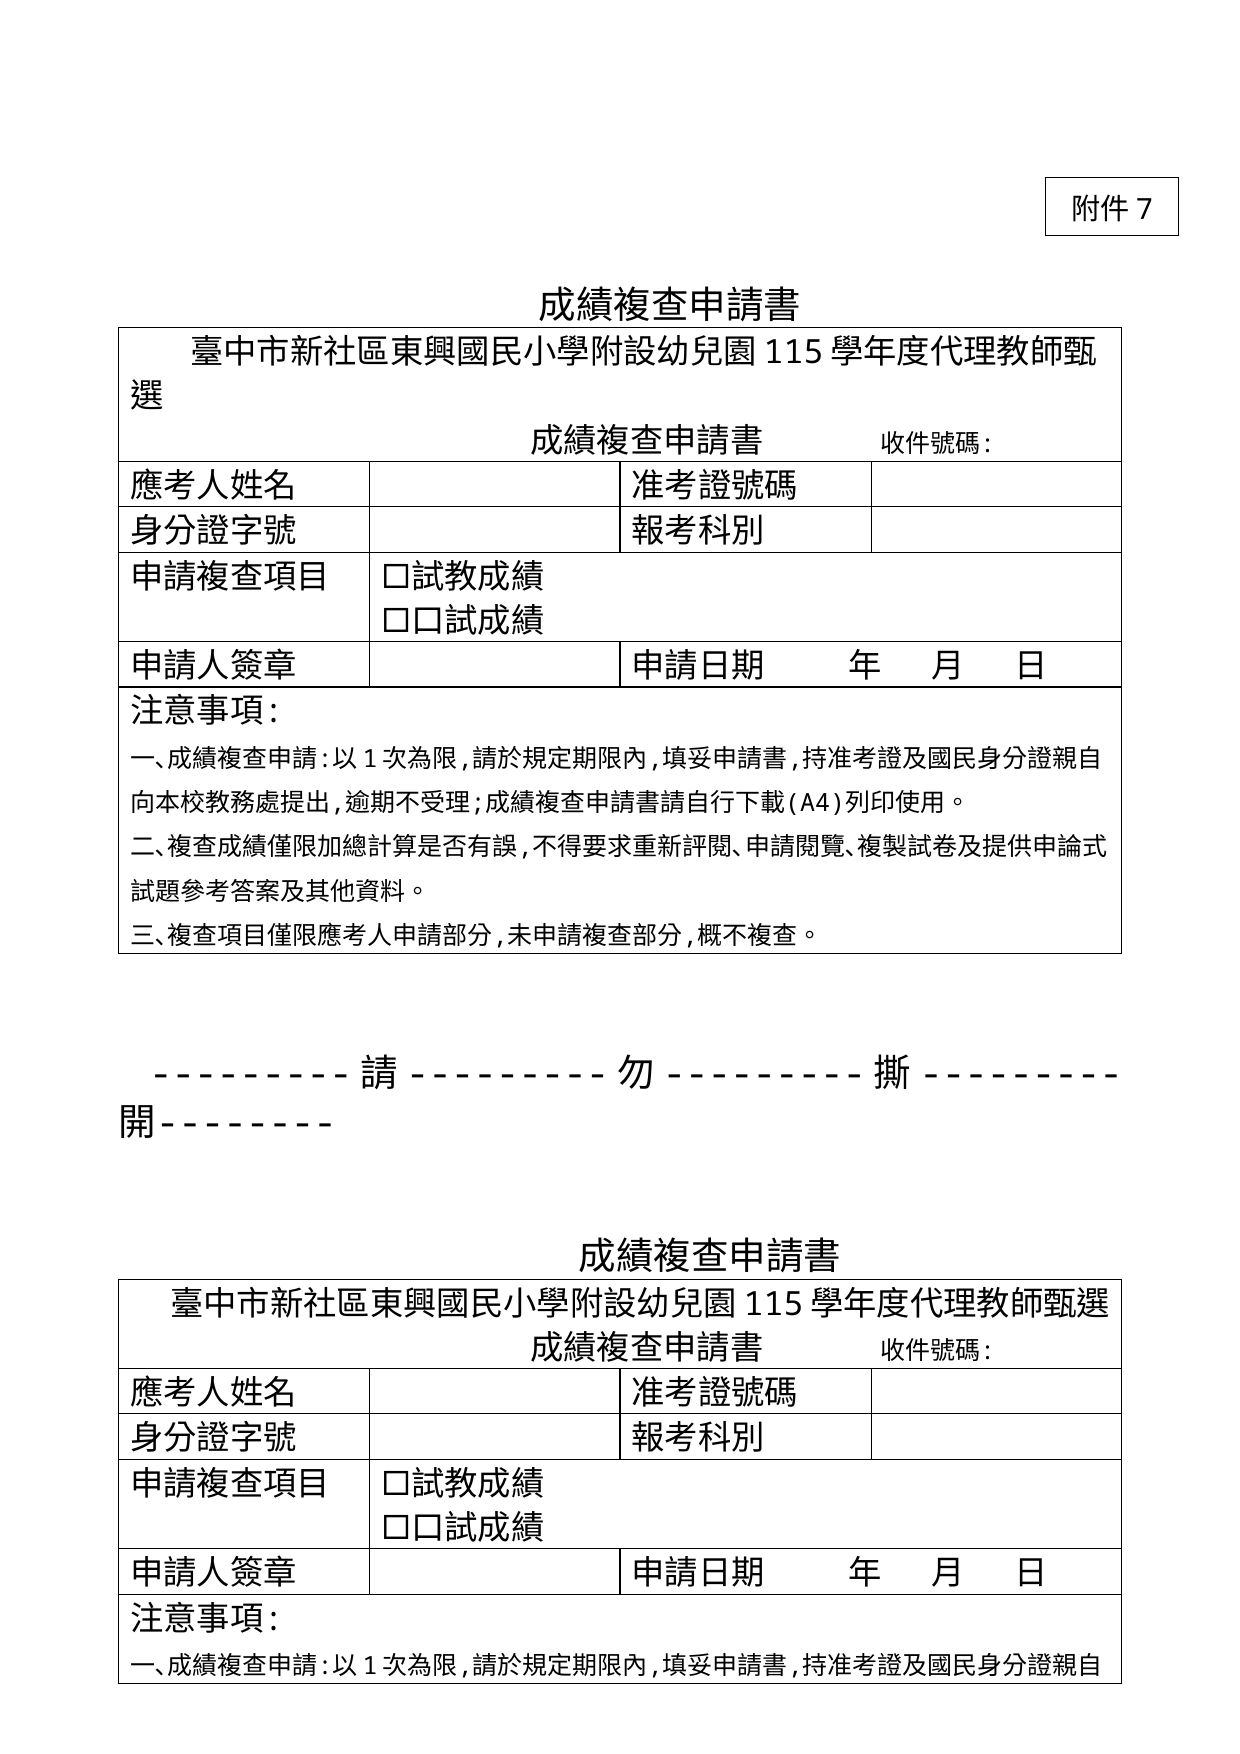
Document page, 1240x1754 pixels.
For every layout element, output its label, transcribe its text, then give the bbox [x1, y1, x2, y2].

table_header 臺中市新社區東興國民小學附設幼兒園115學年度代理教師甄選 成績複查申請書 收件號碼: [119, 1280, 1121, 1368]
table_cell 報考科別 [621, 1414, 871, 1459]
table_cell [370, 1369, 619, 1413]
text 成績複查申請書 [119, 283, 1122, 327]
table_cell [872, 1369, 1121, 1413]
table_cell 申請日期 年 月 日 [621, 642, 1121, 686]
table_cell £試教成績 £口試成績 [370, 553, 1121, 641]
table_cell 注意事項: 一､成績複查申請:以1次為限,請於規定期限內,填妥申請書,持准考證及國民身分證親自向本校教務處提出,逾期不受理;成績複查申請書請自行下載(A4)列印使用。 二､複查成績僅限加總計算是否有誤,不得要求重新評閱､申請閱覽､複製試卷及提供申論式試題參考答案及其他資料。 三､複查項目僅限應考人申請部分,未申請複查部分,概不複查。 [119, 688, 1121, 953]
table_cell 申請人簽章 [119, 1549, 369, 1593]
table_cell [370, 462, 619, 506]
table_cell [370, 642, 619, 686]
table_cell [872, 507, 1121, 552]
table_cell 應考人姓名 [119, 462, 369, 506]
text [1046, 178, 1178, 235]
table_cell 注意事項: 一､成績複查申請:以1次為限,請於規定期限內,填妥申請書,持准考證及國民身分證親自 [119, 1595, 1121, 1683]
table_cell [872, 462, 1121, 506]
table_cell [370, 1414, 619, 1459]
table_cell 應考人姓名 [119, 1369, 369, 1413]
table_cell 申請複查項目 [119, 1460, 369, 1548]
table_cell 准考證號碼 [621, 1369, 871, 1413]
text 成績複查申請書 [119, 1234, 1122, 1278]
table_cell [872, 1414, 1121, 1459]
table_cell [370, 507, 619, 552]
table_cell 申請日期 年 月 日 [621, 1549, 1121, 1593]
text ---------請---------勿---------撕---------開-------- [119, 1047, 1122, 1146]
table_cell 身分證字號 [119, 507, 369, 552]
table_header 臺中市新社區東興國民小學附設幼兒園115學年度代理教師甄選 成績複查申請書 收件號碼: [119, 328, 1121, 461]
table_cell 報考科別 [621, 507, 871, 552]
table_cell 准考證號碼 [621, 462, 871, 506]
table_cell [370, 1549, 619, 1593]
text 附件7 [1061, 186, 1163, 227]
table_cell 申請複查項目 [119, 553, 369, 641]
table_cell 身分證字號 [119, 1414, 369, 1459]
table_cell £試教成績 £口試成績 [370, 1460, 1121, 1548]
table_cell 申請人簽章 [119, 642, 369, 686]
